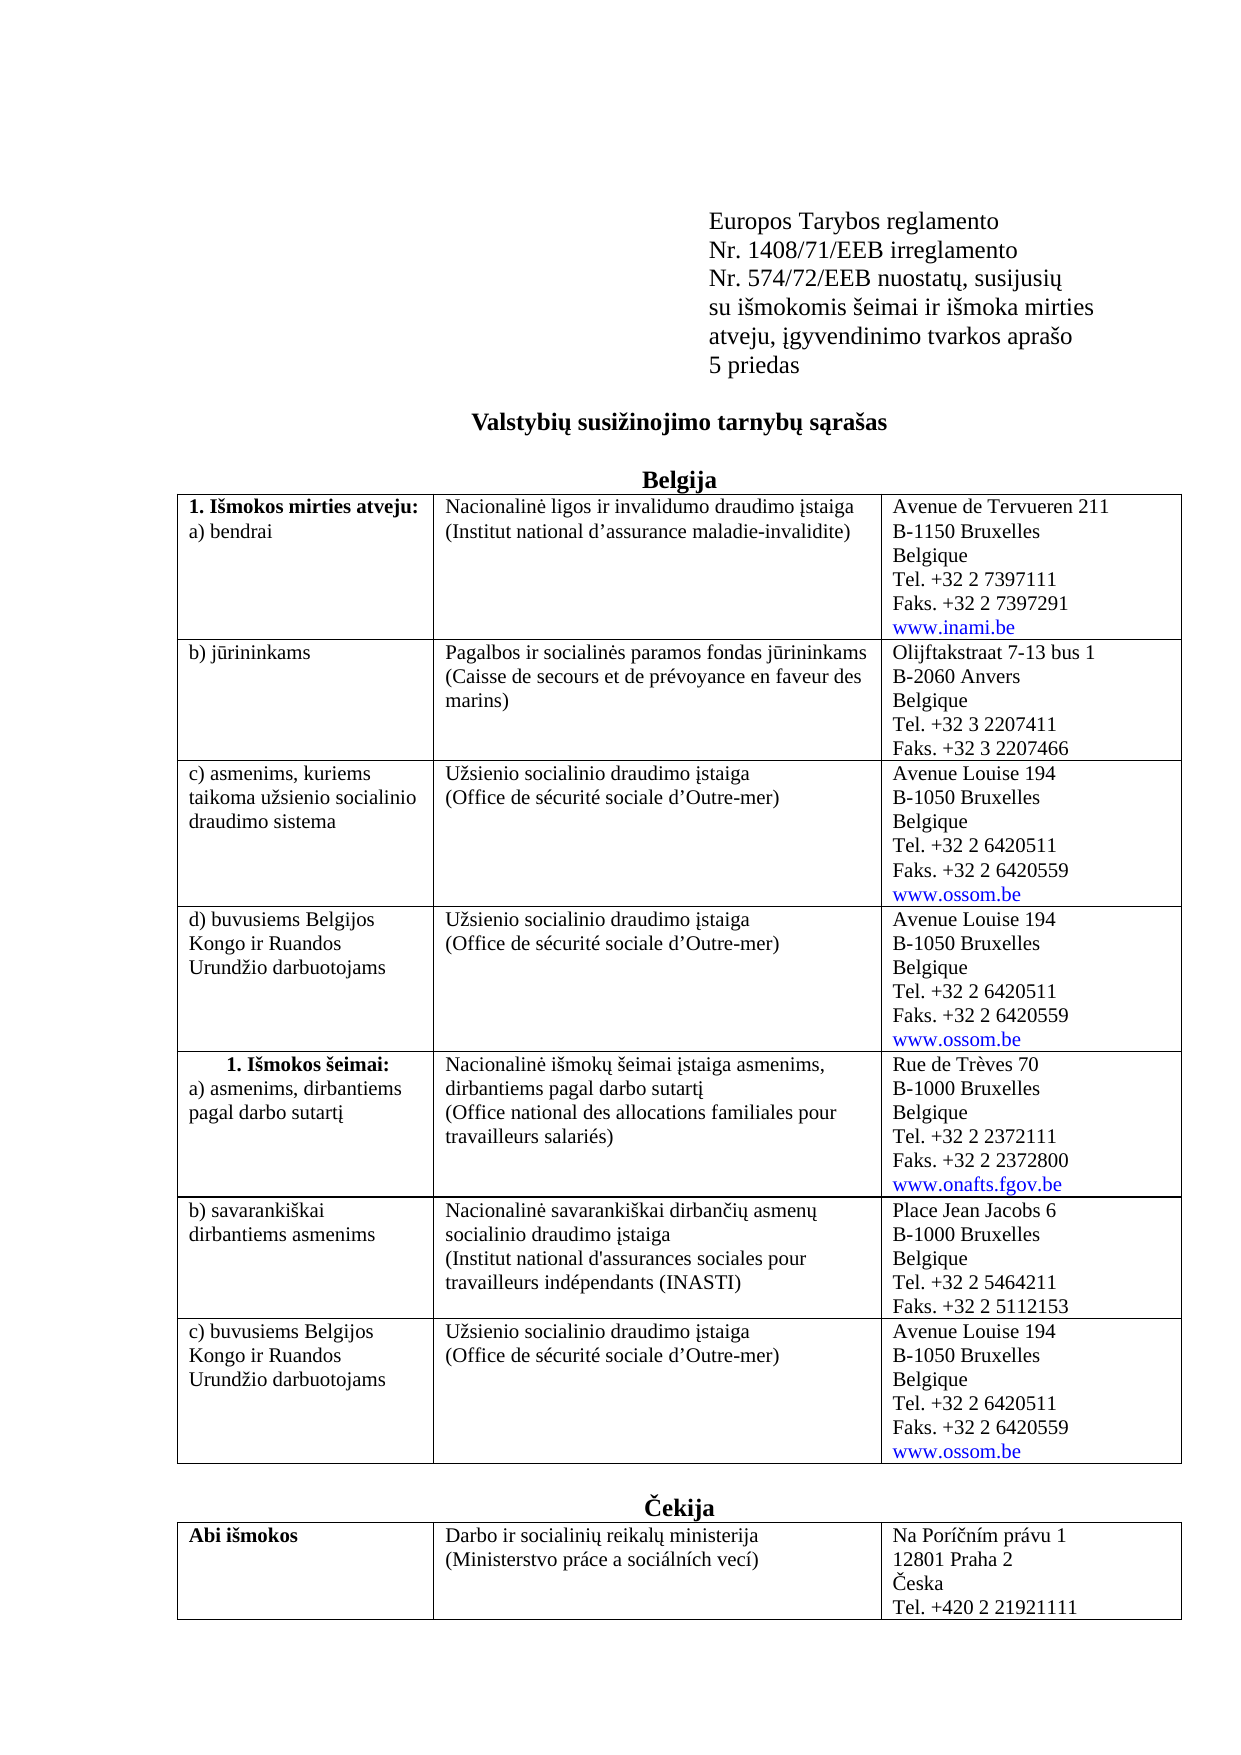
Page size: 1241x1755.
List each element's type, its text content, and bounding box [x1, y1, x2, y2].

text Nr. 574/72/EEB nuostatų, susijusių [177, 263, 1181, 292]
table_cell Užsienio socialinio draudimo įstaiga (Office de sécurité sociale d’Outre-mer) [434, 907, 881, 1051]
table_cell b) jūrininkams [178, 640, 433, 760]
table_cell Avenue Louise 194 B-1050 Bruxelles Belgique Tel. +32 2 6420511 Faks. +32 2 6420559 www.ossom.be [882, 761, 1181, 906]
text Čekija [177, 1493, 1181, 1522]
text su išmokomis šeimai ir išmoka mirties [177, 292, 1181, 321]
table_cell b) savarankiškai dirbantiems asmenims [178, 1198, 433, 1318]
text Belgija [177, 465, 1181, 493]
text Nr. 1408/71/EEB irreglamento [177, 235, 1181, 263]
table_cell d) buvusiems Belgijos Kongo ir Ruandos Urundžio darbuotojams [178, 907, 433, 1051]
table_header Avenue de Tervueren 211 B-1150 Bruxelles Belgique Tel. +32 2 7397111 Faks. +32 2 7397291 www.inami.be [882, 495, 1181, 639]
table_cell Nacionalinė savarankiškai dirbančių asmenų socialinio draudimo įstaiga (Institut national d'assurances sociales pour travailleurs indépendants (INASTI) [434, 1198, 881, 1318]
table_cell Užsienio socialinio draudimo įstaiga (Office de sécurité sociale d’Outre-mer) [434, 761, 881, 906]
text Europos Tarybos reglamento [177, 206, 1181, 235]
table_cell c) asmenims, kuriems taikoma užsienio socialinio draudimo sistema [178, 761, 433, 906]
table_header Abi išmokos [178, 1523, 433, 1619]
text atveju, įgyvendinimo tvarkos aprašo [177, 321, 1181, 350]
table_cell Nacionalinė išmokų šeimai įstaiga asmenims, dirbantiems pagal darbo sutartį (Office national des allocations familiales pour travailleurs salariés) [434, 1052, 881, 1196]
table_header Na Poríčním právu 1 12801 Praha 2 Česka Tel. +420 2 21921111 [882, 1523, 1181, 1619]
table_cell Olijftakstraat 7-13 bus 1 B-2060 Anvers Belgique Tel. +32 3 2207411 Faks. +32 3 2207466 [882, 640, 1181, 760]
text 5 priedas [177, 350, 1181, 378]
table_header 1. Išmokos mirties atveju: a) bendrai [178, 495, 433, 639]
table_cell Pagalbos ir socialinės paramos fondas jūrininkams (Caisse de secours et de prévoyance en faveur des marins) [434, 640, 881, 760]
table_cell c) buvusiems Belgijos Kongo ir Ruandos Urundžio darbuotojams [178, 1319, 433, 1463]
table_header Darbo ir socialinių reikalų ministerija (Ministerstvo práce a sociálních vecí) [434, 1523, 881, 1619]
table_cell Rue de Trèves 70 B-1000 Bruxelles Belgique Tel. +32 2 2372111 Faks. +32 2 2372800 www.onafts.fgov.be [882, 1052, 1181, 1196]
table_cell 1. Išmokos šeimai: a) asmenims, dirbantiems pagal darbo sutartį [178, 1052, 433, 1196]
text Valstybių susižinojimo tarnybų sąrašas [177, 407, 1181, 436]
table_cell Avenue Louise 194 B-1050 Bruxelles Belgique Tel. +32 2 6420511 Faks. +32 2 6420559 www.ossom.be [882, 1319, 1181, 1463]
table_cell Place Jean Jacobs 6 B-1000 Bruxelles Belgique Tel. +32 2 5464211 Faks. +32 2 5112153 [882, 1198, 1181, 1318]
table_cell Užsienio socialinio draudimo įstaiga (Office de sécurité sociale d’Outre-mer) [434, 1319, 881, 1463]
table_header Nacionalinė ligos ir invalidumo draudimo įstaiga (Institut national d’assurance maladie-invalidite) [434, 495, 881, 639]
table_cell Avenue Louise 194 B-1050 Bruxelles Belgique Tel. +32 2 6420511 Faks. +32 2 6420559 www.ossom.be [882, 907, 1181, 1051]
